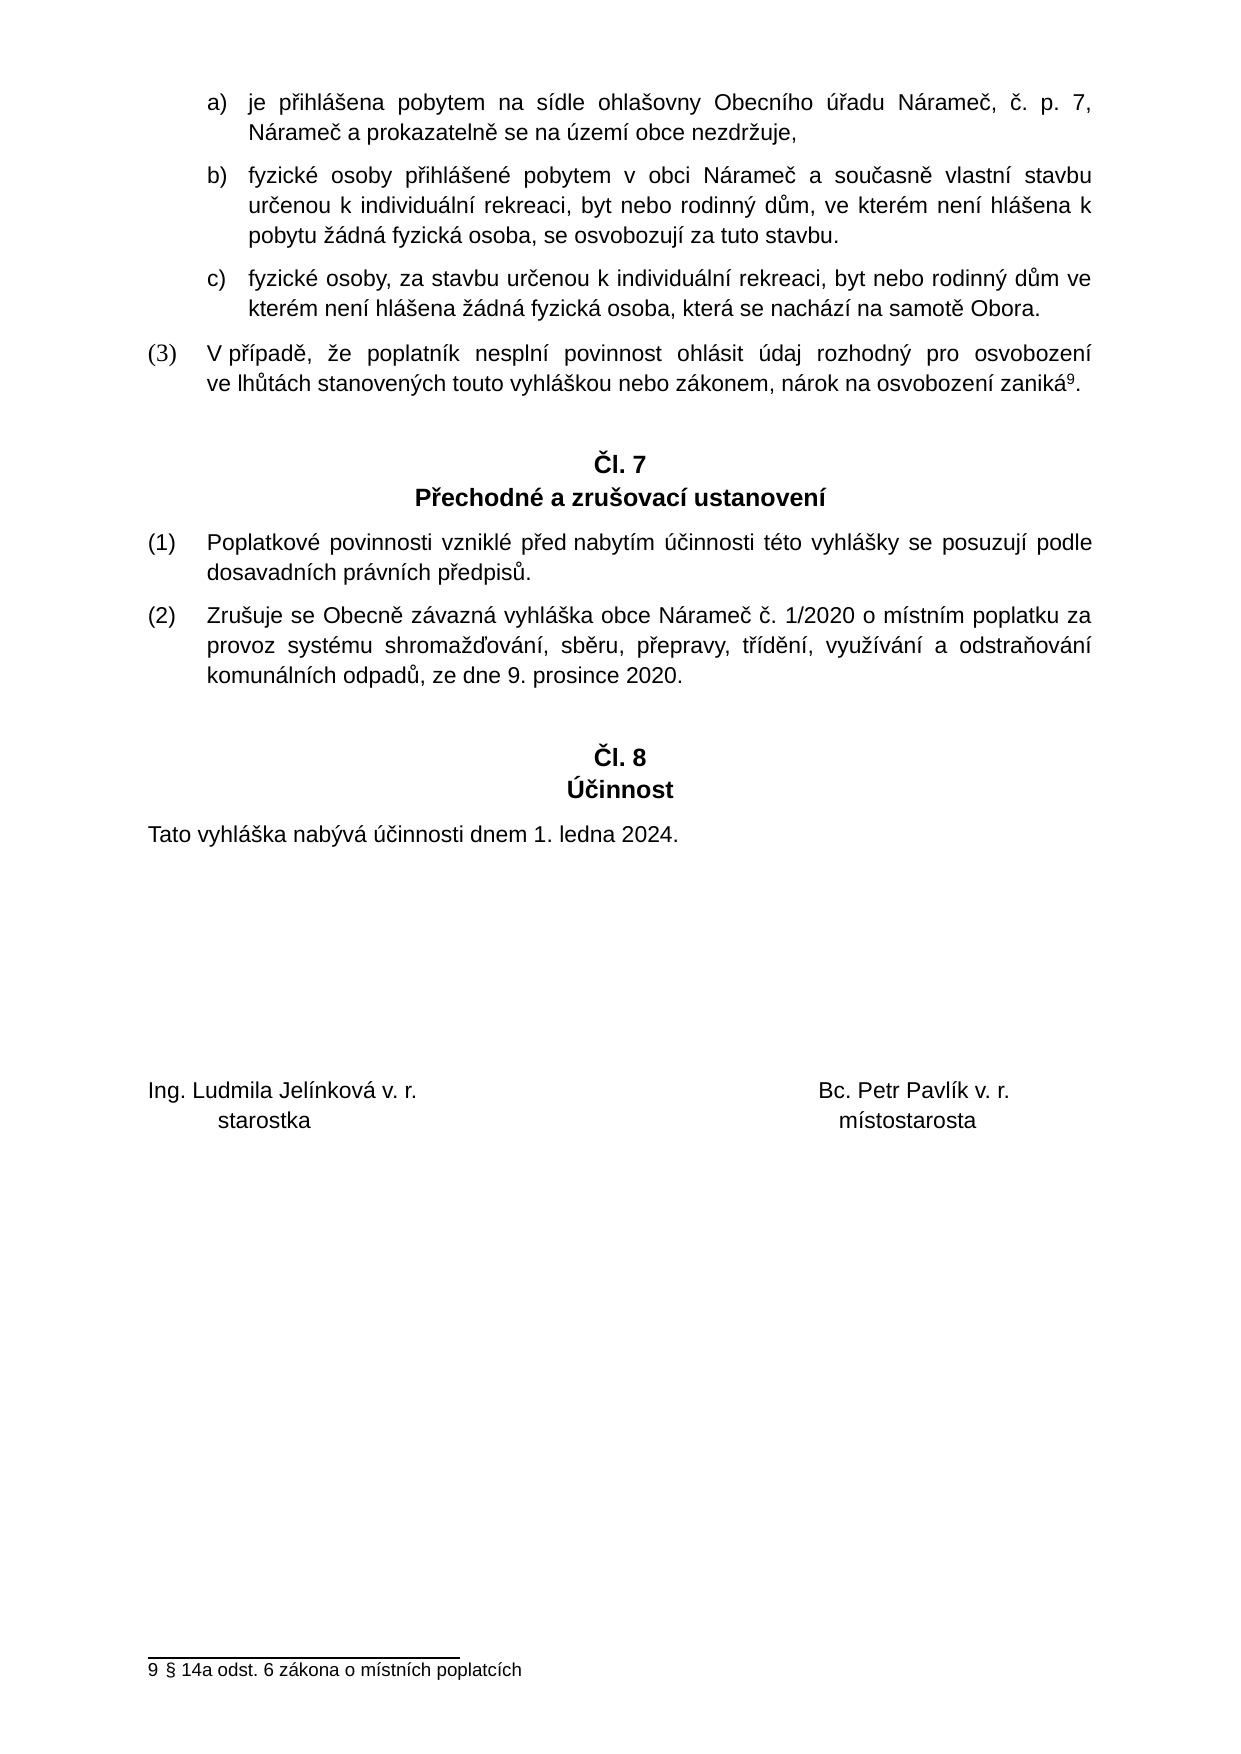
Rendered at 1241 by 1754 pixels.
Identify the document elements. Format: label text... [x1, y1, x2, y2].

text Čl. 8 Účinnost [148, 742, 1093, 804]
list § 14a odst. 6 zákona o místních poplatcích [148, 1658, 1093, 1680]
list je přihlášena pobytem na sídle ohlašovny Obecního úřadu Nárameč, č. p. 7, Nárameč a prokazatelně se na území obce nezdržuje, [207, 89, 1093, 145]
list Poplatkové povinnosti vzniklé před nabytím účinnosti této vyhlášky se posuzují podle dosavadních právních předpisů. [148, 529, 1093, 586]
text Čl. 7 Přechodné a zrušovací ustanovení [148, 450, 1093, 512]
text Ing. Ludmila Jelínková v. r. Bc. Petr Pavlík v. r. starostka místostarosta [148, 1077, 1093, 1134]
text Tato vyhláška nabývá účinnosti dnem 1. ledna 2024. [148, 821, 1093, 847]
list fyzické osoby přihlášené pobytem v obci Nárameč a současně vlastní stavbu určenou k individuální rekreaci, byt nebo rodinný dům, ve kterém není hlášena k pobytu žádná fyzická osoba, se osvobozují za tuto stavbu. [207, 162, 1093, 248]
list V případě, že poplatník nesplní povinnost ohlásit údaj rozhodný pro osvobození ve lhůtách stanovených touto vyhláškou nebo zákonem, nárok na osvobození zaniká. [148, 338, 1093, 397]
list fyzické osoby, za stavbu určenou k individuální rekreaci, byt nebo rodinný dům ve kterém není hlášena žádná fyzická osoba, která se nachází na samotě Obora. [207, 265, 1093, 321]
list Zrušuje se Obecně závazná vyhláška obce Nárameč č. 1/2020 o místním poplatku za provoz systému shromažďování, sběru, přepravy, třídění, využívání a odstraňování komunálních odpadů, ze dne 9. prosince 2020. [148, 602, 1093, 689]
